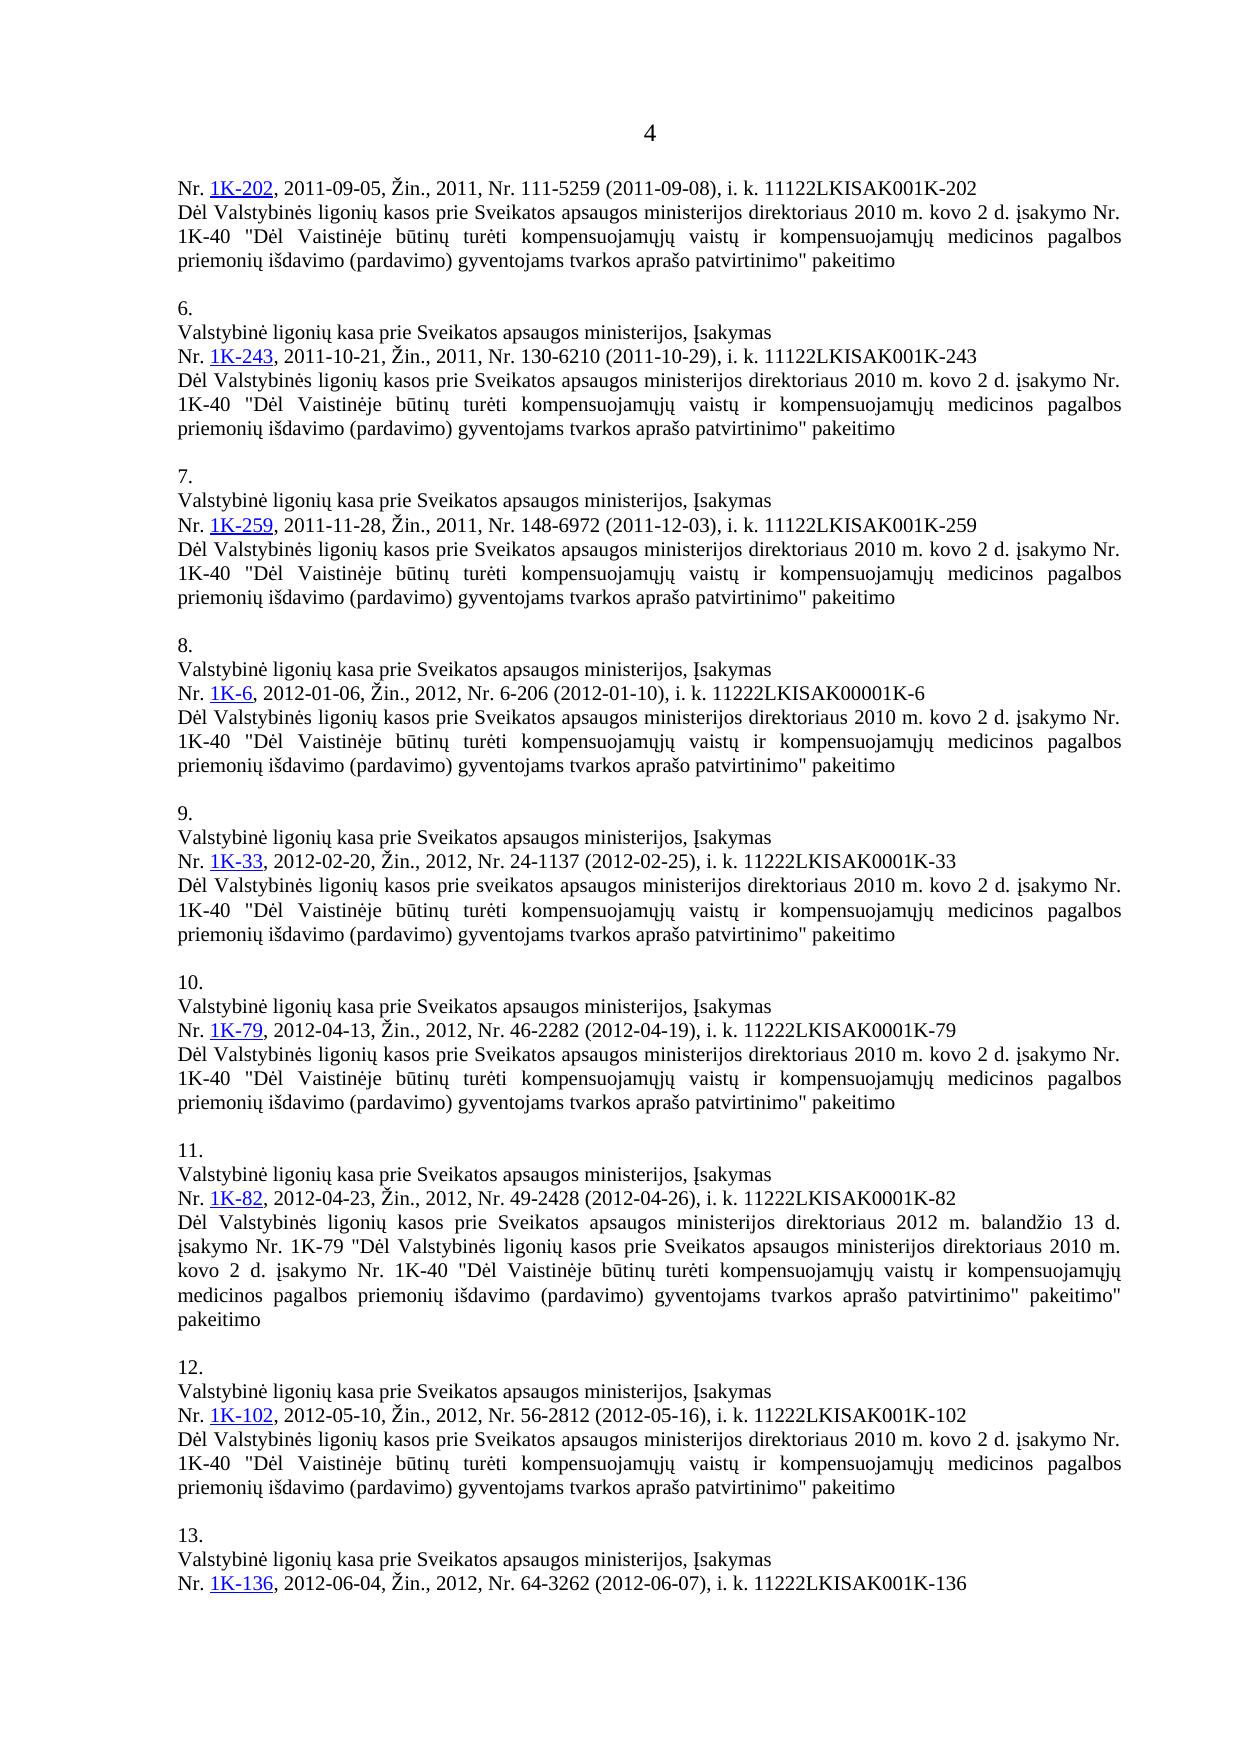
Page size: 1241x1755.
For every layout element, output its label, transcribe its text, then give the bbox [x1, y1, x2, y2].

text Valstybinė ligonių kasa prie Sveikatos apsaugos ministerijos, Įsakymas [177, 1547, 1122, 1571]
text Dėl Valstybinės ligonių kasos prie Sveikatos apsaugos ministerijos direktoriaus 2010 m. kovo 2 d. įsakymo Nr. 1K-40 "Dėl Vaistinėje būtinų turėti kompensuojamųjų vaistų ir kompensuojamųjų medicinos pagalbos priemonių išdavimo (pardavimo) gyventojams tvarkos aprašo patvirtinimo" pakeitimo [177, 705, 1122, 777]
text Nr. 1K-102, 2012-05-10, Žin., 2012, Nr. 56-2812 (2012-05-16), i. k. 11222LKISAK001K-102 [177, 1403, 1122, 1427]
text 7. [177, 464, 1122, 488]
text Dėl Valstybinės ligonių kasos prie sveikatos apsaugos ministerijos direktoriaus 2010 m. kovo 2 d. įsakymo Nr. 1K-40 "Dėl Vaistinėje būtinų turėti kompensuojamųjų vaistų ir kompensuojamųjų medicinos pagalbos priemonių išdavimo (pardavimo) gyventojams tvarkos aprašo patvirtinimo" pakeitimo [177, 873, 1122, 946]
text Valstybinė ligonių kasa prie Sveikatos apsaugos ministerijos, Įsakymas [177, 825, 1122, 849]
text Valstybinė ligonių kasa prie Sveikatos apsaugos ministerijos, Įsakymas [177, 320, 1122, 344]
text Valstybinė ligonių kasa prie Sveikatos apsaugos ministerijos, Įsakymas [177, 1379, 1122, 1403]
text Nr. 1K-136, 2012-06-04, Žin., 2012, Nr. 64-3262 (2012-06-07), i. k. 11222LKISAK001K-136 [177, 1571, 1122, 1595]
text Nr. 1K-82, 2012-04-23, Žin., 2012, Nr. 49-2428 (2012-04-26), i. k. 11222LKISAK0001K-82 [177, 1186, 1122, 1210]
text Nr. 1K-6, 2012-01-06, Žin., 2012, Nr. 6-206 (2012-01-10), i. k. 11222LKISAK00001K-6 [177, 681, 1122, 705]
text 12. [177, 1355, 1122, 1379]
text Dėl Valstybinės ligonių kasos prie Sveikatos apsaugos ministerijos direktoriaus 2010 m. kovo 2 d. įsakymo Nr. 1K-40 "Dėl Vaistinėje būtinų turėti kompensuojamųjų vaistų ir kompensuojamųjų medicinos pagalbos priemonių išdavimo (pardavimo) gyventojams tvarkos aprašo patvirtinimo" pakeitimo [177, 1427, 1122, 1499]
text 8. [177, 633, 1122, 657]
text 6. [177, 296, 1122, 320]
text 11. [177, 1138, 1122, 1162]
text Valstybinė ligonių kasa prie Sveikatos apsaugos ministerijos, Įsakymas [177, 1162, 1122, 1186]
text 10. [177, 970, 1122, 994]
text Dėl Valstybinės ligonių kasos prie Sveikatos apsaugos ministerijos direktoriaus 2010 m. kovo 2 d. įsakymo Nr. 1K-40 "Dėl Vaistinėje būtinų turėti kompensuojamųjų vaistų ir kompensuojamųjų medicinos pagalbos priemonių išdavimo (pardavimo) gyventojams tvarkos aprašo patvirtinimo" pakeitimo [177, 1042, 1122, 1114]
text Dėl Valstybinės ligonių kasos prie Sveikatos apsaugos ministerijos direktoriaus 2010 m. kovo 2 d. įsakymo Nr. 1K-40 "Dėl Vaistinėje būtinų turėti kompensuojamųjų vaistų ir kompensuojamųjų medicinos pagalbos priemonių išdavimo (pardavimo) gyventojams tvarkos aprašo patvirtinimo" pakeitimo [177, 368, 1122, 440]
text Valstybinė ligonių kasa prie Sveikatos apsaugos ministerijos, Įsakymas [177, 994, 1122, 1018]
text Dėl Valstybinės ligonių kasos prie Sveikatos apsaugos ministerijos direktoriaus 2010 m. kovo 2 d. įsakymo Nr. 1K-40 "Dėl Vaistinėje būtinų turėti kompensuojamųjų vaistų ir kompensuojamųjų medicinos pagalbos priemonių išdavimo (pardavimo) gyventojams tvarkos aprašo patvirtinimo" pakeitimo [177, 200, 1122, 272]
text Valstybinė ligonių kasa prie Sveikatos apsaugos ministerijos, Įsakymas [177, 488, 1122, 512]
text Nr. 1K-202, 2011-09-05, Žin., 2011, Nr. 111-5259 (2011-09-08), i. k. 11122LKISAK001K-202 [177, 176, 1122, 200]
text Nr. 1K-259, 2011-11-28, Žin., 2011, Nr. 148-6972 (2011-12-03), i. k. 11122LKISAK001K-259 [177, 512, 1122, 537]
text Nr. 1K-33, 2012-02-20, Žin., 2012, Nr. 24-1137 (2012-02-25), i. k. 11222LKISAK0001K-33 [177, 849, 1122, 873]
text Nr. 1K-243, 2011-10-21, Žin., 2011, Nr. 130-6210 (2011-10-29), i. k. 11122LKISAK001K-243 [177, 344, 1122, 368]
text Dėl Valstybinės ligonių kasos prie Sveikatos apsaugos ministerijos direktoriaus 2010 m. kovo 2 d. įsakymo Nr. 1K-40 "Dėl Vaistinėje būtinų turėti kompensuojamųjų vaistų ir kompensuojamųjų medicinos pagalbos priemonių išdavimo (pardavimo) gyventojams tvarkos aprašo patvirtinimo" pakeitimo [177, 537, 1122, 609]
text 9. [177, 801, 1122, 825]
text Nr. 1K-79, 2012-04-13, Žin., 2012, Nr. 46-2282 (2012-04-19), i. k. 11222LKISAK0001K-79 [177, 1018, 1122, 1042]
text Valstybinė ligonių kasa prie Sveikatos apsaugos ministerijos, Įsakymas [177, 657, 1122, 681]
text 13. [177, 1523, 1122, 1547]
text Dėl Valstybinės ligonių kasos prie Sveikatos apsaugos ministerijos direktoriaus 2012 m. balandžio 13 d. įsakymo Nr. 1K-79 "Dėl Valstybinės ligonių kasos prie Sveikatos apsaugos ministerijos direktoriaus 2010 m. kovo 2 d. įsakymo Nr. 1K-40 "Dėl Vaistinėje būtinų turėti kompensuojamųjų vaistų ir kompensuojamųjų medicinos pagalbos priemonių išdavimo (pardavimo) gyventojams tvarkos aprašo patvirtinimo" pakeitimo" pakeitimo [177, 1210, 1122, 1331]
